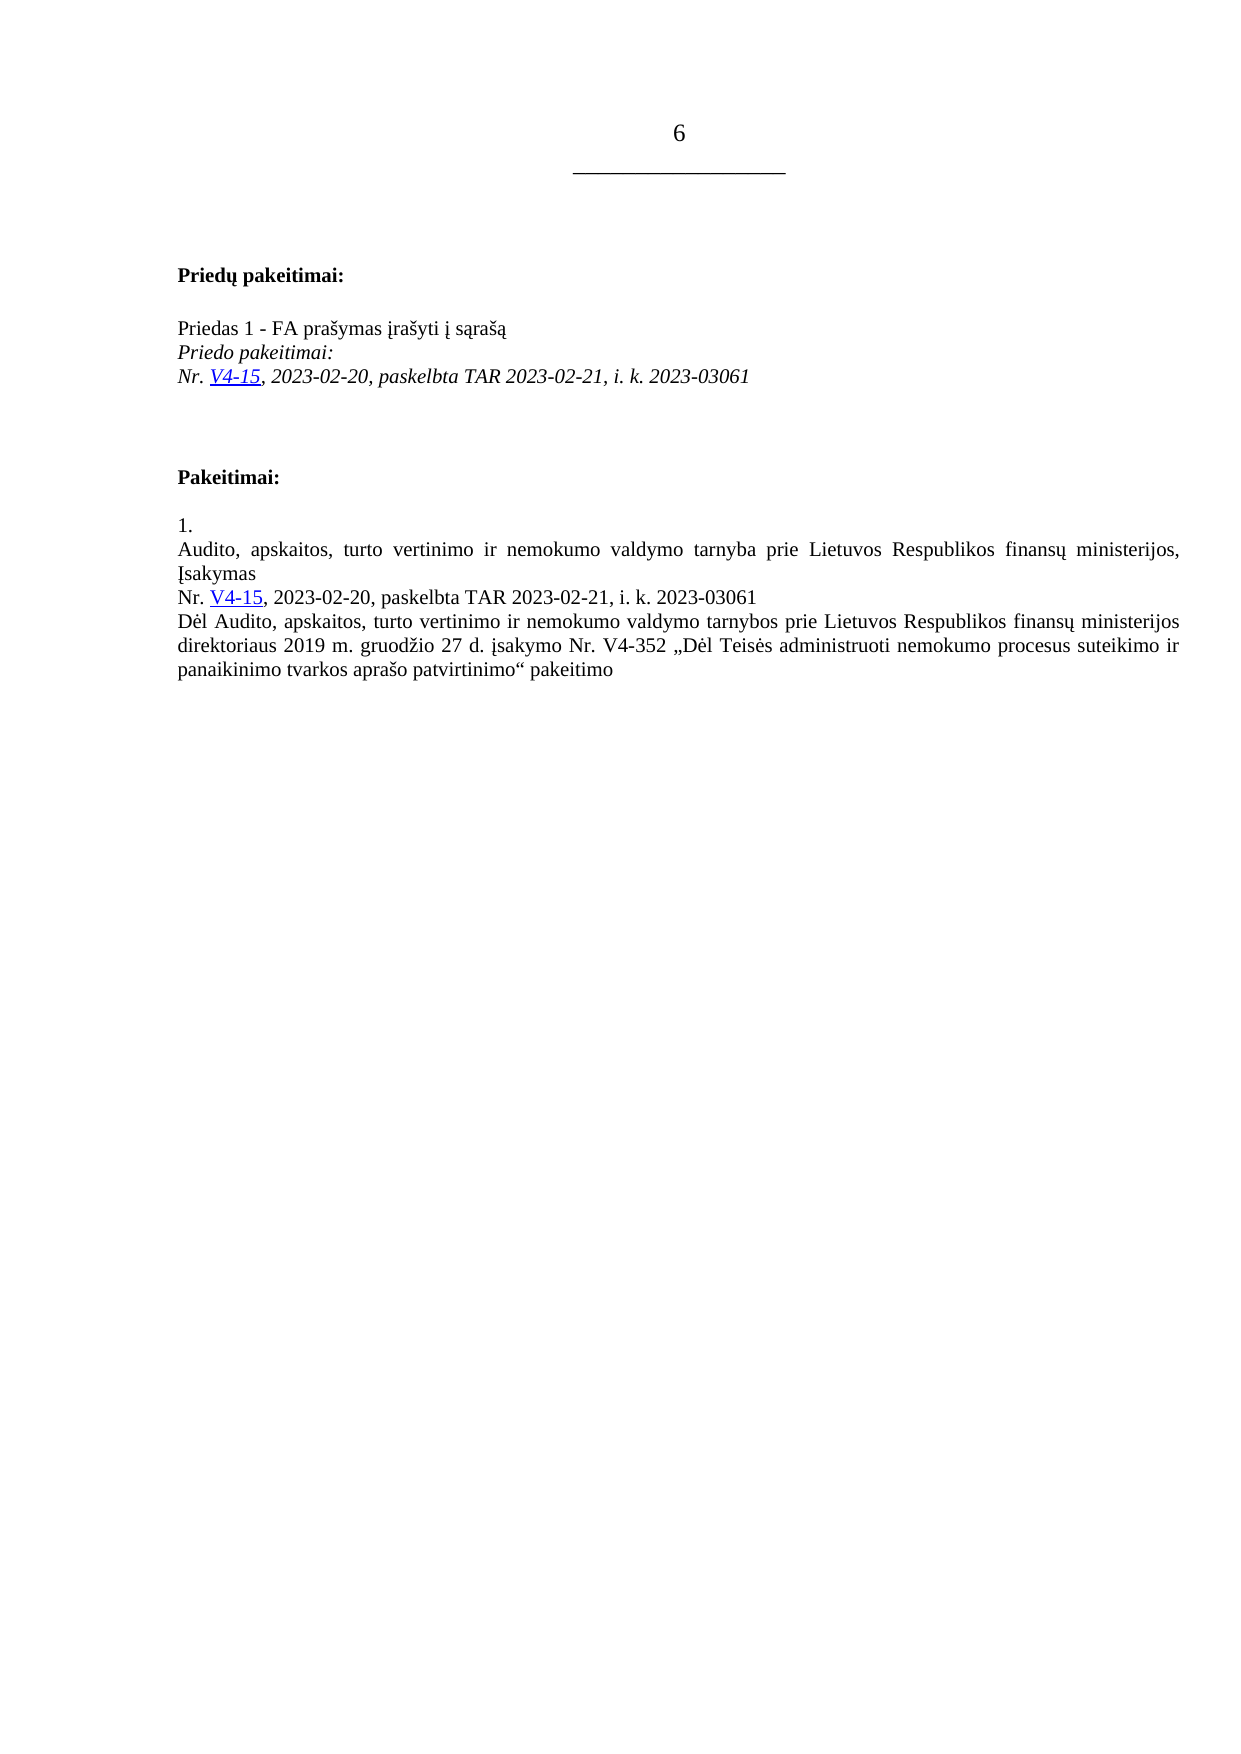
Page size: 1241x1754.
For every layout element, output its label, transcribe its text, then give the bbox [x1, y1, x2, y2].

text Priedas 1 - FA prašymas įrašyti į sąrašą [177, 316, 1181, 339]
text Nr. V4-15, 2023-02-20, paskelbta TAR 2023-02-21, i. k. 2023-03061 [177, 364, 1181, 388]
text _________________ [177, 148, 1181, 176]
text Audito, apskaitos, turto vertinimo ir nemokumo valdymo tarnyba prie Lietuvos Respublikos finansų ministerijos, Įsakymas [177, 537, 1181, 585]
text Priedų pakeitimai: [177, 263, 1181, 287]
text Priedo pakeitimai: [177, 339, 1181, 364]
text Nr. V4-15, 2023-02-20, paskelbta TAR 2023-02-21, i. k. 2023-03061 [177, 585, 1181, 609]
text Pakeitimai: [177, 464, 1181, 489]
text 1. [177, 513, 1181, 537]
text Dėl Audito, apskaitos, turto vertinimo ir nemokumo valdymo tarnybos prie Lietuvos Respublikos finansų ministerijos direktoriaus 2019 m. gruodžio 27 d. įsakymo Nr. V4-352 „Dėl Teisės administruoti nemokumo procesus suteikimo ir panaikinimo tvarkos aprašo patvirtinimo“ pakeitimo [177, 609, 1181, 681]
